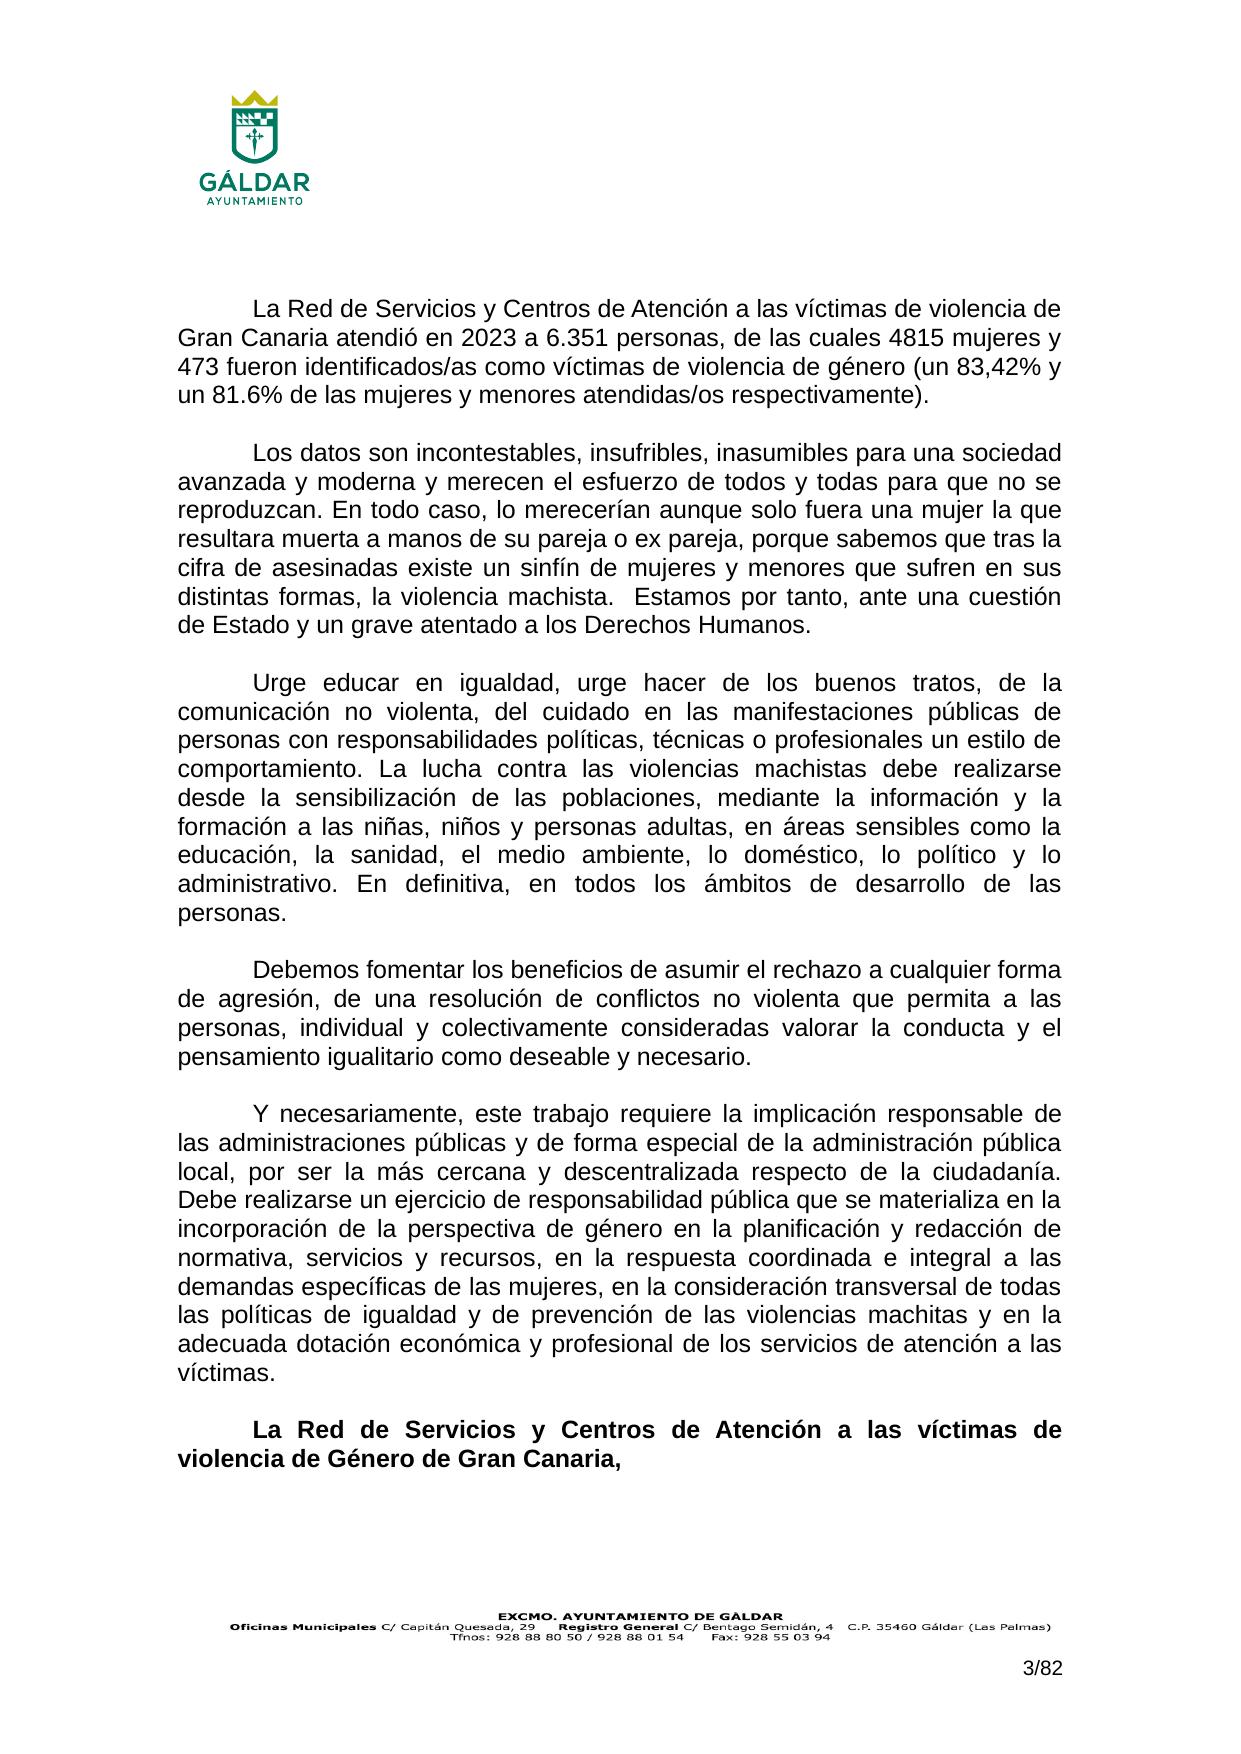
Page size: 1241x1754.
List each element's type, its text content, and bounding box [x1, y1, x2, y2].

text Debemos fomentar los beneficios de asumir el rechazo a cualquier forma de agresión, de una resolución de conflictos no violenta que permita a las personas, individual y colectivamente consideradas valorar la conducta y el pensamiento igualitario como deseable y necesario. [177, 955, 1063, 1070]
text Y necesariamente, este trabajo requiere la implicación responsable de las administraciones públicas y de forma especial de la administración pública local, por ser la más cercana y descentralizada respecto de la ciudadanía. Debe realizarse un ejercicio de responsabilidad pública que se materializa en la incorporación de la perspectiva de género en la planificación y redacción de normativa, servicios y recursos, en la respuesta coordinada e integral a las demandas específicas de las mujeres, en la consideración transversal de todas las políticas de igualdad y de prevención de las violencias machitas y en la adecuada dotación económica y profesional de los servicios de atención a las víctimas. [177, 1099, 1063, 1387]
picture [182, 73, 327, 222]
text Los datos son incontestables, insufribles, inasumibles para una sociedad avanzada y moderna y merecen el esfuerzo de todos y todas para que no se reproduzcan. En todo caso, lo merecerían aunque solo fuera una mujer la que resultara muerta a manos de su pareja o ex pareja, porque sabemos que tras la cifra de asesinadas existe un sinfín de mujeres y menores que sufren en sus distintas formas, la violencia machista. Estamos por tanto, ante una cuestión de Estado y un grave atentado a los Derechos Humanos. [177, 438, 1063, 639]
text Urge educar en igualdad, urge hacer de los buenos tratos, de la comunicación no violenta, del cuidado en las manifestaciones públicas de personas con responsabilidades políticas, técnicas o profesionales un estilo de comportamiento. La lucha contra las violencias machistas debe realizarse desde la sensibilización de las poblaciones, mediante la información y la formación a las niñas, niños y personas adultas, en áreas sensibles como la educación, la sanidad, el medio ambiente, lo doméstico, lo político y lo administrativo. En definitiva, en todos los ámbitos de desarrollo de las personas. [177, 668, 1063, 927]
picture [233, 1612, 1059, 1641]
text La Red de Servicios y Centros de Atención a las víctimas de violencia de Género de Gran Canaria, [177, 1415, 1063, 1473]
text La Red de Servicios y Centros de Atención a las víctimas de violencia de Gran Canaria atendió en 2023 a 6.351 personas, de las cuales 4815 mujeres y 473 fueron identificados/as como víctimas de violencia de género (un 83,42% y un 81.6% de las mujeres y menores atendidas/os respectivamente). [177, 294, 1063, 409]
